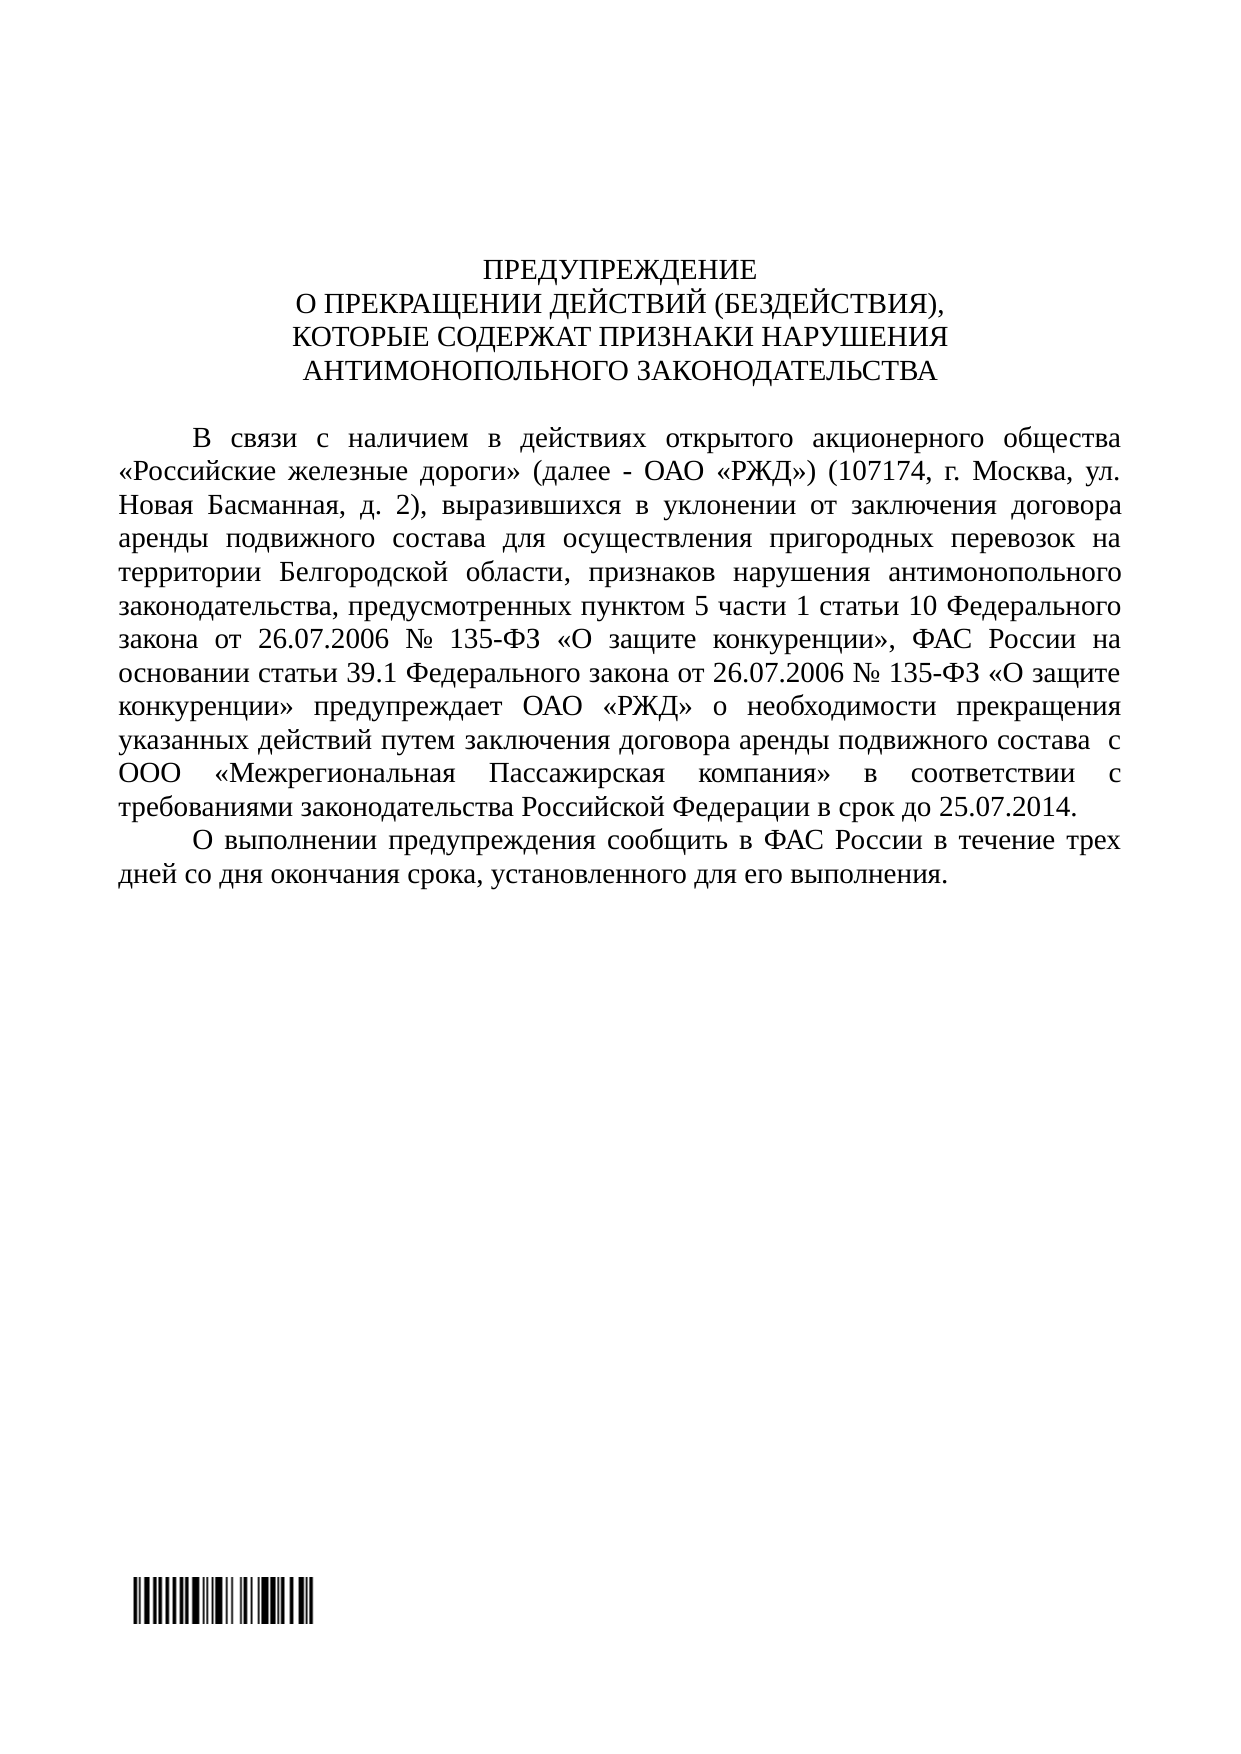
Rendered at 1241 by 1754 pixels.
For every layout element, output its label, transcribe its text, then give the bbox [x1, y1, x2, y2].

picture [118, 1577, 331, 1624]
text КОТОРЫЕ СОДЕРЖАТ ПРИЗНАКИ НАРУШЕНИЯ [118, 319, 1122, 353]
text О ПРЕКРАЩЕНИИ ДЕЙСТВИЙ (БЕЗДЕЙСТВИЯ), [118, 286, 1122, 319]
text ПРЕДУПРЕЖДЕНИЕ [118, 252, 1122, 286]
text АНТИМОНОПОЛЬНОГО ЗАКОНОДАТЕЛЬСТВА [118, 353, 1122, 386]
text В связи с наличием в действиях открытого акционерного общества «Российские железные дороги» (далее - ОАО «РЖД») (107174, г. Москва, ул. Новая Басманная, д. 2), выразившихся в уклонении от заключения договора аренды подвижного состава для осуществления пригородных перевозок на территории Белгородской области, признаков нарушения антимонопольного законодательства, предусмотренных пунктом 5 части 1 статьи 10 Федерального закона от 26.07.2006 № 135-ФЗ «О защите конкуренции», ФАС России на основании статьи 39.1 Федерального закона от 26.07.2006 № 135-ФЗ «О защите конкуренции» предупреждает ОАО «РЖД» о необходимости прекращения указанных действий путем заключения договора аренды подвижного состава с ООО «Межрегиональная Пассажирская компания» в соответствии с требованиями законодательства Российской Федерации в срок до 25.07.2014. [118, 420, 1122, 822]
text О выполнении предупреждения сообщить в ФАС России в течение трех дней со дня окончания срока, установленного для его выполнения. [118, 822, 1122, 889]
